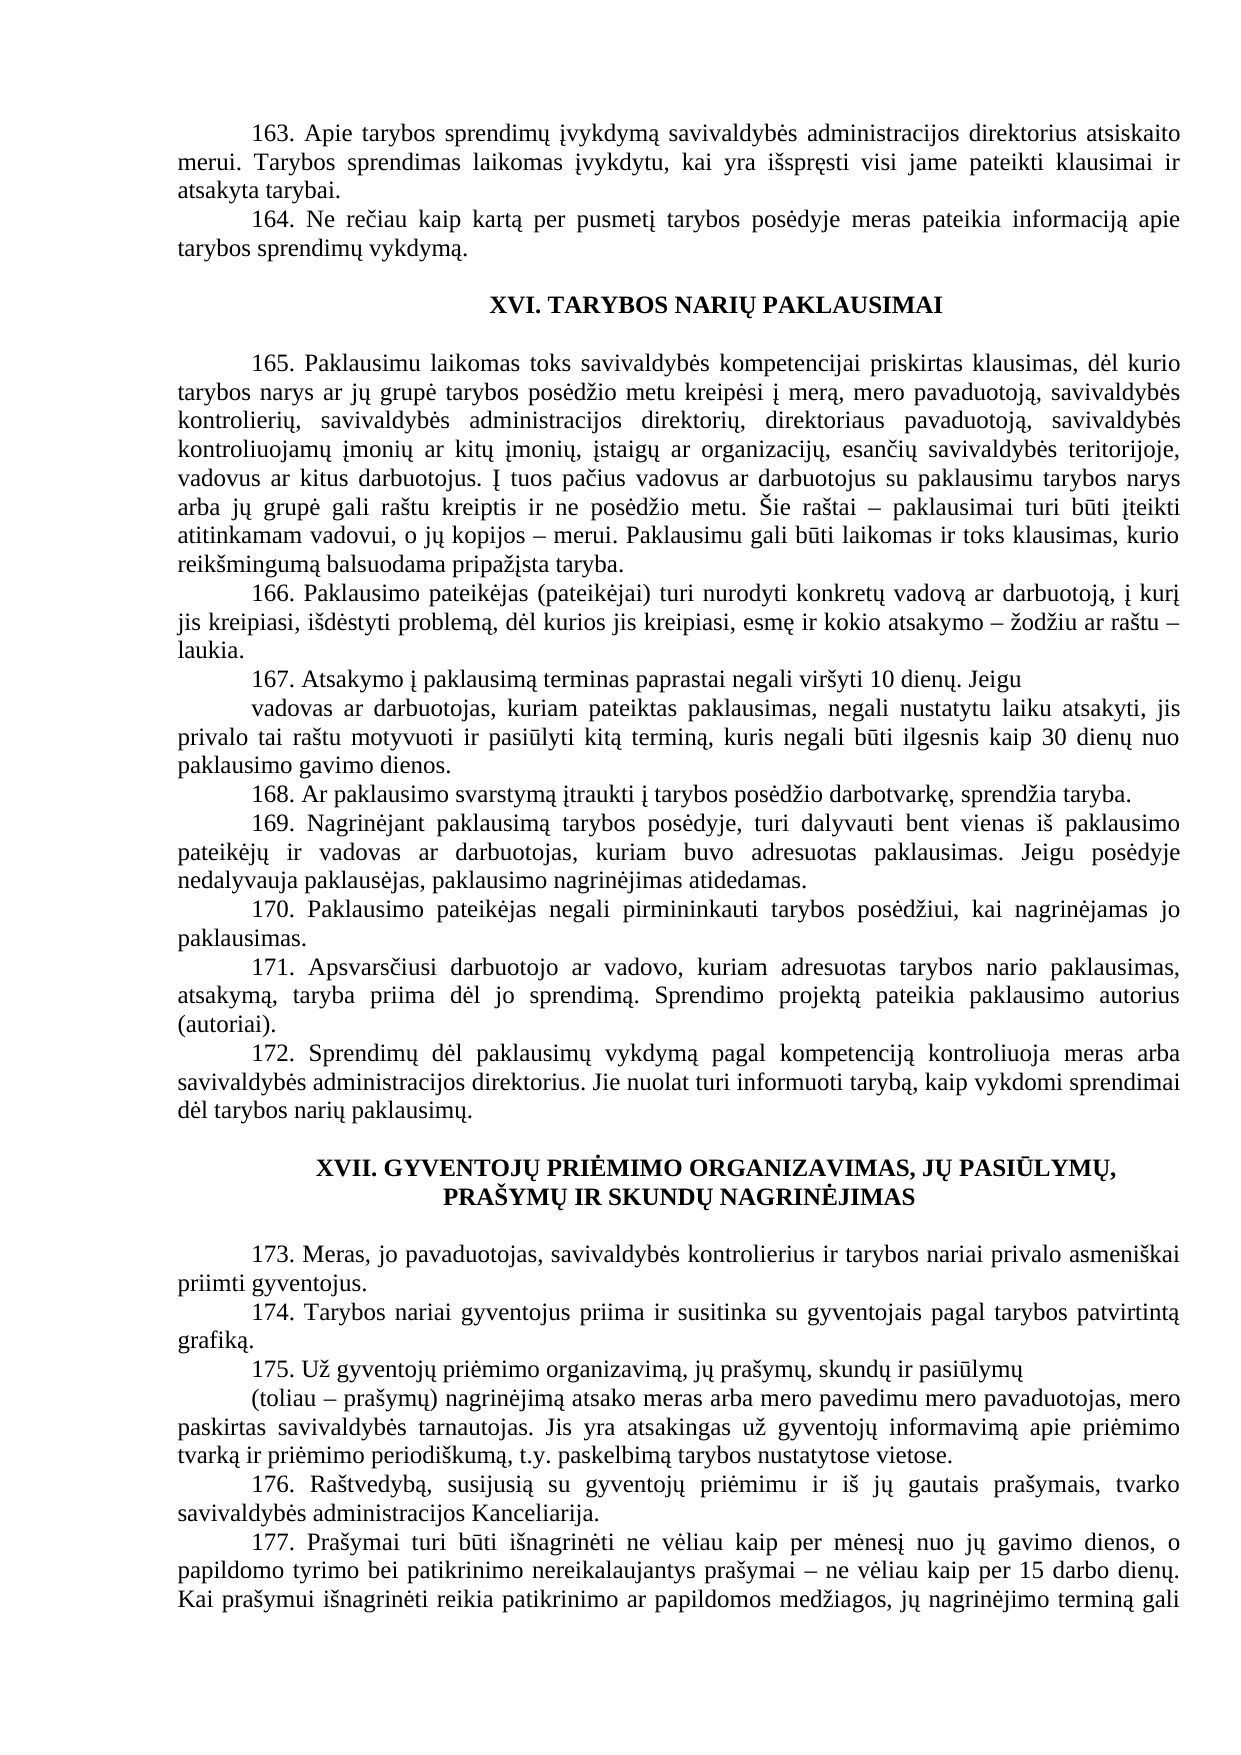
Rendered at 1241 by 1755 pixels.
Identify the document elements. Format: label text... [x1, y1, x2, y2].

text 169. Nagrinėjant paklausimą tarybos posėdyje, turi dalyvauti bent vienas iš paklausimo pateikėjų ir vadovas ar darbuotojas, kuriam buvo adresuotas paklausimas. Jeigu posėdyje nedalyvauja paklausėjas, paklausimo nagrinėjimas atidedamas. [177, 808, 1181, 894]
text XVI. TARYBOS NARIŲ PAKLAUSIMAI [177, 291, 1181, 319]
text 173. Meras, jo pavaduotojas, savivaldybės kontrolierius ir tarybos nariai privalo asmeniškai priimti gyventojus. [177, 1239, 1181, 1297]
text 177. Prašymai turi būti išnagrinėti ne vėliau kaip per mėnesį nuo jų gavimo dienos, o papildomo tyrimo bei patikrinimo nereikalaujantys prašymai – ne vėliau kaip per 15 darbo dienų. Kai prašymui išnagrinėti reikia patikrinimo ar papildomos medžiagos, jų nagrinėjimo terminą gali [177, 1527, 1181, 1613]
text 172. Sprendimų dėl paklausimų vykdymą pagal kompetenciją kontroliuoja meras arba savivaldybės administracijos direktorius. Jie nuolat turi informuoti tarybą, kaip vykdomi sprendimai dėl tarybos narių paklausimų. [177, 1038, 1181, 1124]
text vadovas ar darbuotojas, kuriam pateiktas paklausimas, negali nustatytu laiku atsakyti, jis privalo tai raštu motyvuoti ir pasiūlyti kitą terminą, kuris negali būti ilgesnis kaip 30 dienų nuo paklausimo gavimo dienos. [177, 693, 1181, 779]
text (toliau – prašymų) nagrinėjimą atsako meras arba mero pavedimu mero pavaduotojas, mero paskirtas savivaldybės tarnautojas. Jis yra atsakingas už gyventojų informavimą apie priėmimo tvarką ir priėmimo periodiškumą, t.y. paskelbimą tarybos nustatytose vietose. [177, 1383, 1181, 1469]
text 174. Tarybos nariai gyventojus priima ir susitinka su gyventojais pagal tarybos patvirtintą grafiką. [177, 1297, 1181, 1354]
text 170. Paklausimo pateikėjas negali pirmininkauti tarybos posėdžiui, kai nagrinėjamas jo paklausimas. [177, 894, 1181, 952]
text 175. Už gyventojų priėmimo organizavimą, jų prašymų, skundų ir pasiūlymų [177, 1354, 1181, 1383]
text 163. Apie tarybos sprendimų įvykdymą savivaldybės administracijos direktorius atsiskaito merui. Tarybos sprendimas laikomas įvykdytu, kai yra išspręsti visi jame pateikti klausimai ir atsakyta tarybai. [177, 118, 1181, 204]
text 171. Apsvarsčiusi darbuotojo ar vadovo, kuriam adresuotas tarybos nario paklausimas, atsakymą, taryba priima dėl jo sprendimą. Sprendimo projektą pateikia paklausimo autorius (autoriai). [177, 952, 1181, 1038]
text 167. Atsakymo į paklausimą terminas paprastai negali viršyti 10 dienų. Jeigu [177, 664, 1181, 693]
text 165. Paklausimu laikomas toks savivaldybės kompetencijai priskirtas klausimas, dėl kurio tarybos narys ar jų grupė tarybos posėdžio metu kreipėsi į merą, mero pavaduotoją, savivaldybės kontrolierių, savivaldybės administracijos direktorių, direktoriaus pavaduotoją, savivaldybės kontroliuojamų įmonių ar kitų įmonių, įstaigų ar organizacijų, esančių savivaldybės teritorijoje, vadovus ar kitus darbuotojus. Į tuos pačius vadovus ar darbuotojus su paklausimu tarybos narys arba jų grupė gali raštu kreiptis ir ne posėdžio metu. Šie raštai – paklausimai turi būti įteikti atitinkamam vadovui, o jų kopijos – merui. Paklausimu gali būti laikomas ir toks klausimas, kurio reikšmingumą balsuodama pripažįsta taryba. [177, 348, 1181, 578]
text 166. Paklausimo pateikėjas (pateikėjai) turi nurodyti konkretų vadovą ar darbuotoją, į kurį jis kreipiasi, išdėstyti problemą, dėl kurios jis kreipiasi, esmę ir kokio atsakymo – žodžiu ar raštu – laukia. [177, 578, 1181, 664]
text 176. Raštvedybą, susijusią su gyventojų priėmimu ir iš jų gautais prašymais, tvarko savivaldybės administracijos Kanceliarija. [177, 1469, 1181, 1527]
text XVII. GYVENTOJŲ PRIĖMIMO ORGANIZAVIMAS, JŲ PASIŪLYMŲ, PRAŠYMŲ IR SKUNDŲ NAGRINĖJIMAS [177, 1153, 1181, 1211]
text 164. Ne rečiau kaip kartą per pusmetį tarybos posėdyje meras pateikia informaciją apie tarybos sprendimų vykdymą. [177, 204, 1181, 262]
text 168. Ar paklausimo svarstymą įtraukti į tarybos posėdžio darbotvarkę, sprendžia taryba. [177, 779, 1181, 808]
